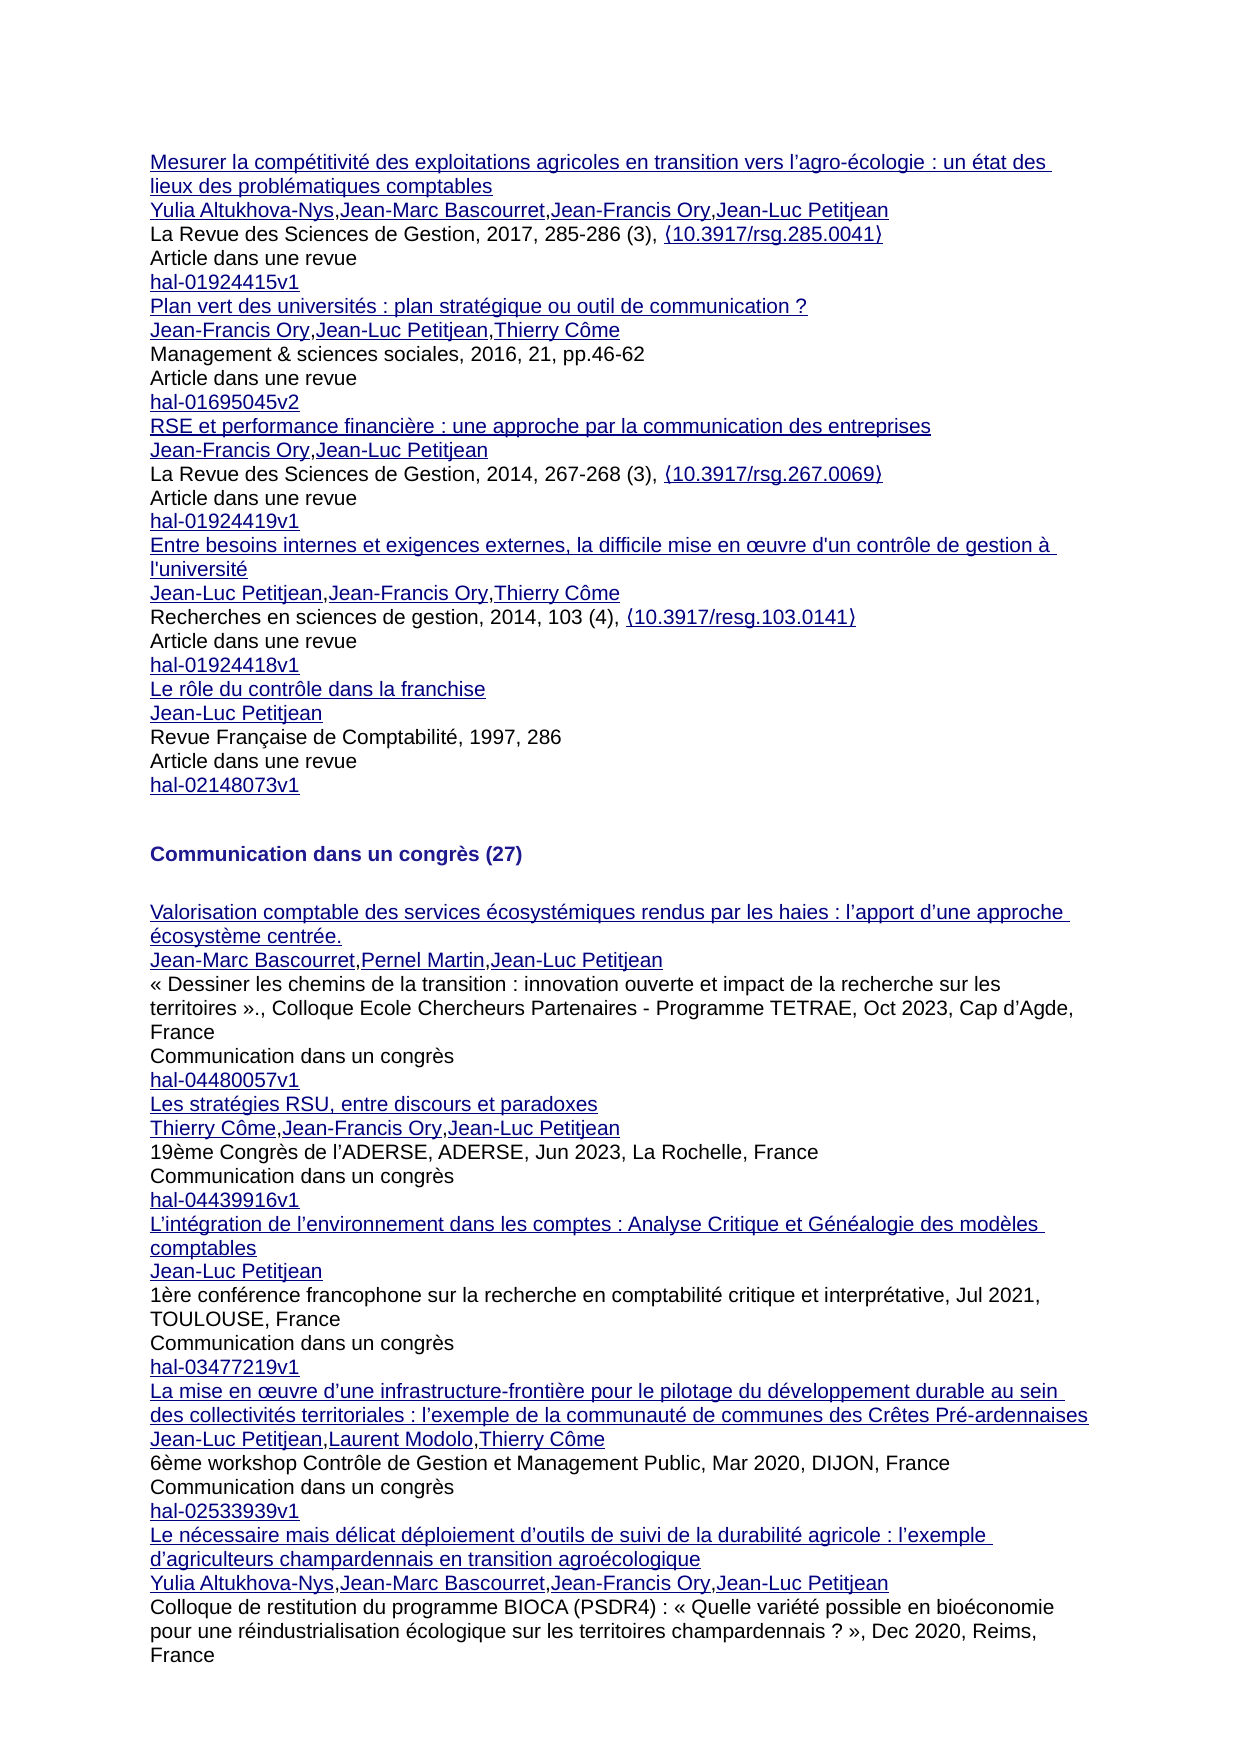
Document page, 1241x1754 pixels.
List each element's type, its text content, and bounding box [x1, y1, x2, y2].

table_cell Plan vert des universités : plan stratégique ou outil de communication ? Jean-Francis Ory,Jean-Luc Petitjean,Thierry Côme Management & sciences sociales, 2016, 21, pp.46-62 Article dans une revue hal-01695045v2 [150, 294, 1090, 413]
table_cell Le nécessaire mais délicat déploiement d’outils de suivi de la durabilité agricole : l’exemple d’agriculteurs champardennais en transition agroécologique Yulia Altukhova-Nys,Jean-Marc Bascourret,Jean-Francis Ory,Jean-Luc Petitjean Colloque de restitution du programme BIOCA (PSDR4) : « Quelle variété possible en bioéconomie pour une réindustrialisation écologique sur les territoires champardennais ? », Dec 2020, Reims, France [150, 1523, 1090, 1667]
table_cell Les stratégies RSU, entre discours et paradoxes Thierry Côme,Jean-Francis Ory,Jean-Luc Petitjean 19ème Congrès de l’ADERSE, ADERSE, Jun 2023, La Rochelle, France Communication dans un congrès hal-04439916v1 [150, 1092, 1090, 1211]
table_cell RSE et performance financière : une approche par la communication des entreprises Jean-Francis Ory,Jean-Luc Petitjean La Revue des Sciences de Gestion, 2014, 267-268 (3), ⟨10.3917/rsg.267.0069⟩ Article dans une revue hal-01924419v1 [150, 414, 1090, 533]
table_cell La mise en œuvre d’une infrastructure-frontière pour le pilotage du développement durable au sein des collectivités territoriales : l’exemple de la communauté de communes des Crêtes Pré-ardennaises Jean-Luc Petitjean,Laurent Modolo,Thierry Côme 6ème workshop Contrôle de Gestion et Management Public, Mar 2020, DIJON, France Communication dans un congrès hal-02533939v1 [150, 1379, 1090, 1523]
table_cell Entre besoins internes et exigences externes, la difficile mise en œuvre d'un contrôle de gestion à l'université Jean-Luc Petitjean,Jean-Francis Ory,Thierry Côme Recherches en sciences de gestion, 2014, 103 (4), ⟨10.3917/resg.103.0141⟩ Article dans une revue hal-01924418v1 [150, 533, 1090, 677]
table_cell Mesurer la compétitivité des exploitations agricoles en transition vers l’agro-écologie : un état des lieux des problématiques comptables Yulia Altukhova-Nys,Jean-Marc Bascourret,Jean-Francis Ory,Jean-Luc Petitjean La Revue des Sciences de Gestion, 2017, 285-286 (3), ⟨10.3917/rsg.285.0041⟩ Article dans une revue hal-01924415v1 [150, 150, 1090, 294]
table_cell L’intégration de l’environnement dans les comptes : Analyse Critique et Généalogie des modèles comptables Jean-Luc Petitjean 1ère conférence francophone sur la recherche en comptabilité critique et interprétative, Jul 2021, TOULOUSE, France Communication dans un congrès hal-03477219v1 [150, 1211, 1090, 1379]
subtitle Communication dans un congrès (27) [150, 842, 1090, 866]
table_header Valorisation comptable des services écosystémiques rendus par les haies : l’apport d’une approche écosystème centrée. Jean-Marc Bascourret,Pernel Martin,Jean-Luc Petitjean « Dessiner les chemins de la transition : innovation ouverte et impact de la recherche sur les territoires »., Colloque Ecole Chercheurs Partenaires - Programme TETRAE, Oct 2023, Cap d’Agde, France Communication dans un congrès hal-04480057v1 [150, 900, 1090, 1092]
table_cell Le rôle du contrôle dans la franchise Jean-Luc Petitjean Revue Française de Comptabilité, 1997, 286 Article dans une revue hal-02148073v1 [150, 677, 1090, 797]
